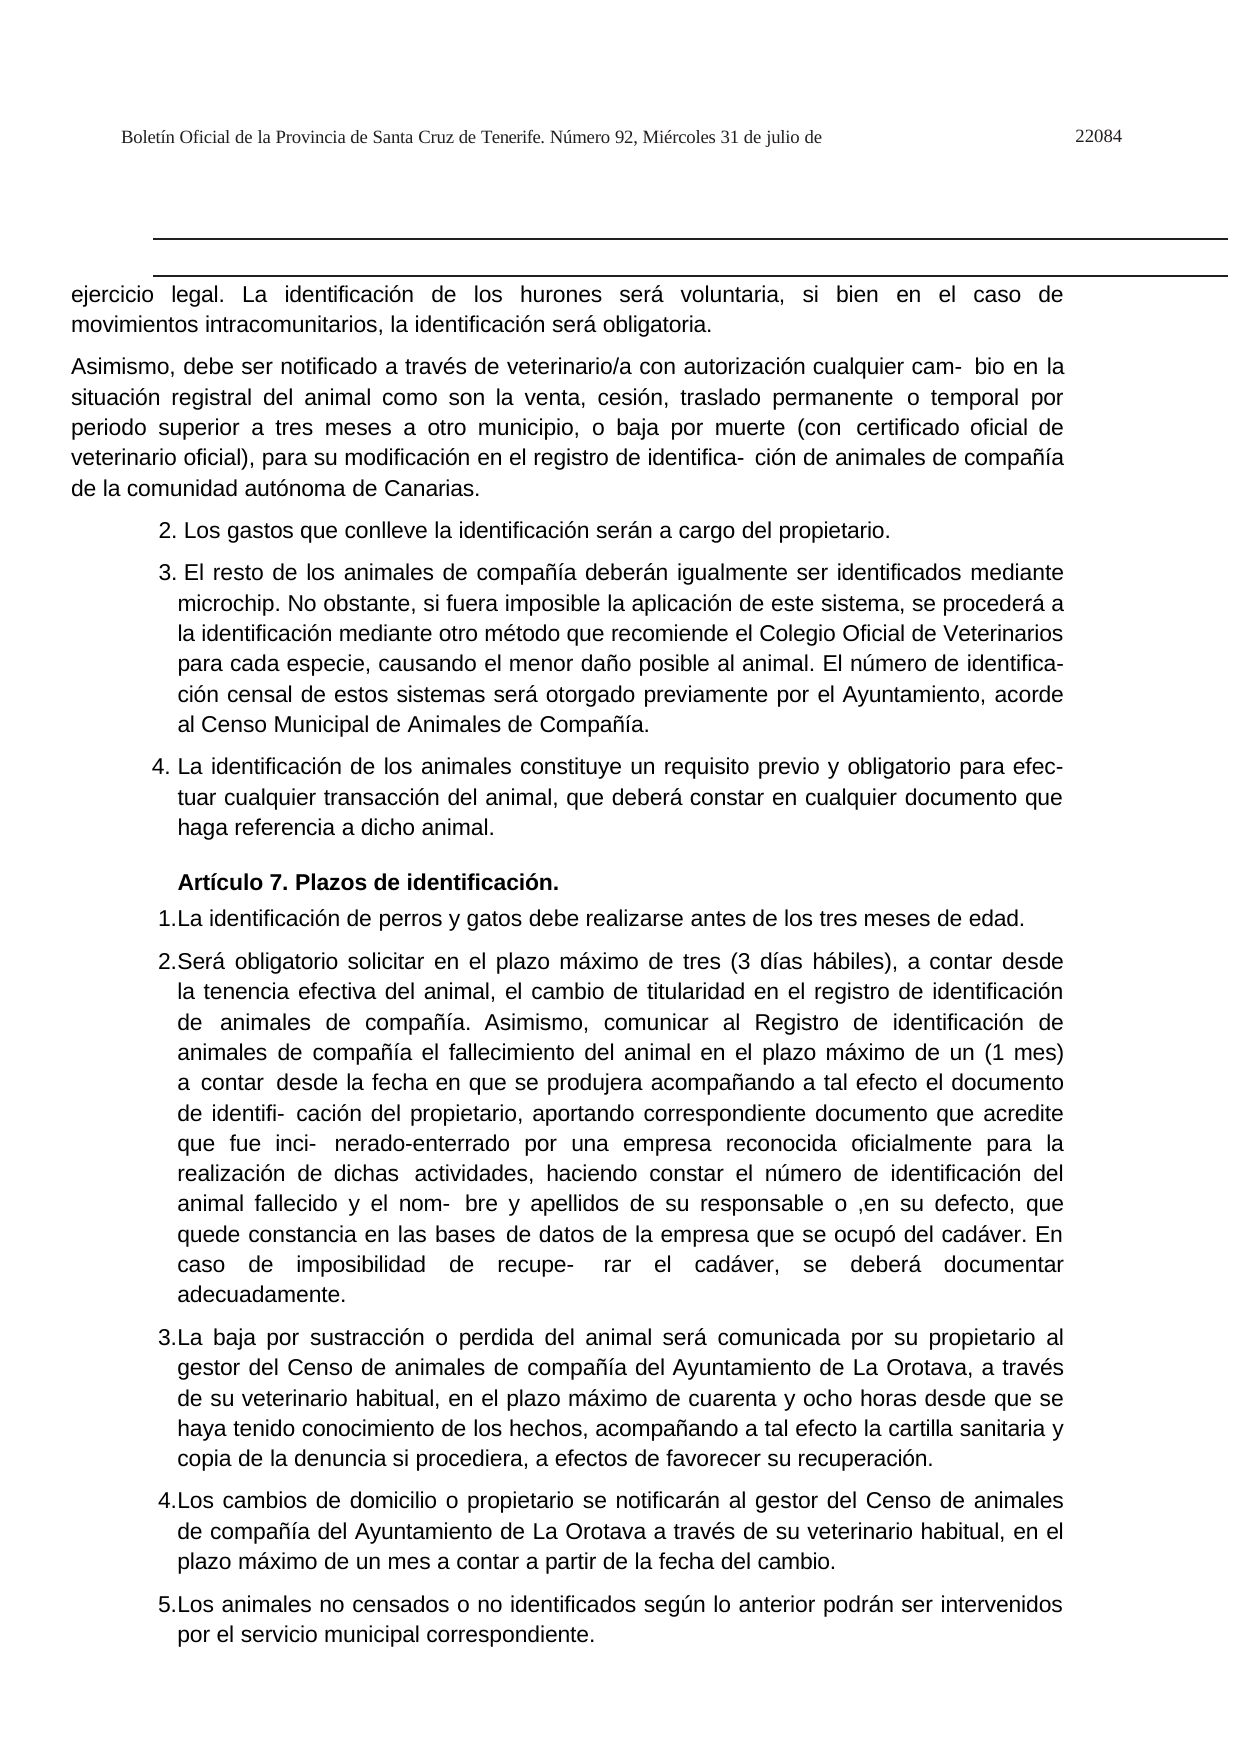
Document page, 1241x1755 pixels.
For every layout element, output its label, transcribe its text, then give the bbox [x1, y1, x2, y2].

list Será obligatorio solicitar en el plazo máximo de tres (3 días hábiles), a contar desde la tenencia efectiva del animal, el cambio de titularidad en el registro de identificación de animales de compañía. Asimismo, comunicar al Registro de identificación de animales de compañía el fallecimiento del animal en el plazo máximo de un (1 mes) a contar desde la fecha en que se produjera acompañando a tal efecto el documento de identifi- cación del propietario, aportando correspondiente documento que acredite que fue inci- nerado-enterrado por una empresa reconocida oficialmente para la realización de dichas actividades, haciendo constar el número de identificación del animal fallecido y el nom- bre y apellidos de su responsable o ,en su defecto, que quede constancia en las bases de datos de la empresa que se ocupó del cadáver. En caso de imposibilidad de recupe- rar el cadáver, se deberá documentar adecuadamente. [158, 948, 1064, 1308]
list El resto de los animales de compañía deberán igualmente ser identificados mediante microchip. No obstante, si fuera imposible la aplicación de este sistema, se procederá a la identificación mediante otro método que recomiende el Colegio Oficial de Veterinarios para cada especie, causando el menor daño posible al animal. El número de identifica- ción censal de estos sistemas será otorgado previamente por el Ayuntamiento, acorde al Censo Municipal de Animales de Compañía. [152, 559, 1064, 737]
text Asimismo, debe ser notificado a través de veterinario/a con autorización cualquier cam- bio en la situación registral del animal como son la venta, cesión, traslado permanente o temporal por periodo superior a tres meses a otro municipio, o baja por muerte (con certificado oficial de veterinario oficial), para su modificación en el registro de identifica- ción de animales de compañía de la comunidad autónoma de Canarias. [71, 353, 1064, 501]
list Los animales no censados o no identificados según lo anterior podrán ser intervenidos por el servicio municipal correspondiente. [158, 1591, 1064, 1647]
list La identificación de los animales constituye un requisito previo y obligatorio para efec- tuar cualquier transacción del animal, que deberá constar en cualquier documento que haga referencia a dicho animal. [152, 753, 1064, 840]
list La identificación de perros y gatos debe realizarse antes de los tres meses de edad. [158, 905, 1170, 932]
list Los cambios de domicilio o propietario se notificarán al gestor del Censo de animales de compañía del Ayuntamiento de La Orotava a través de su veterinario habitual, en el plazo máximo de un mes a contar a partir de la fecha del cambio. [158, 1487, 1064, 1574]
list La baja por sustracción o perdida del animal será comunicada por su propietario al gestor del Censo de animales de compañía del Ayuntamiento de La Orotava, a través de su veterinario habitual, en el plazo máximo de cuarenta y ocho horas desde que se haya tenido conocimiento de los hechos, acompañando a tal efecto la cartilla sanitaria y copia de la denuncia si procediera, a efectos de favorecer su recuperación. [158, 1324, 1064, 1471]
text ejercicio legal. La identificación de los hurones será voluntaria, si bien en el caso de movimientos intracomunitarios, la identificación será obligatoria. [71, 254, 1063, 337]
subtitle Artículo 7. Plazos de identificación. [177, 869, 1170, 895]
list Los gastos que conlleve la identificación serán a cargo del propietario. [152, 517, 1170, 543]
